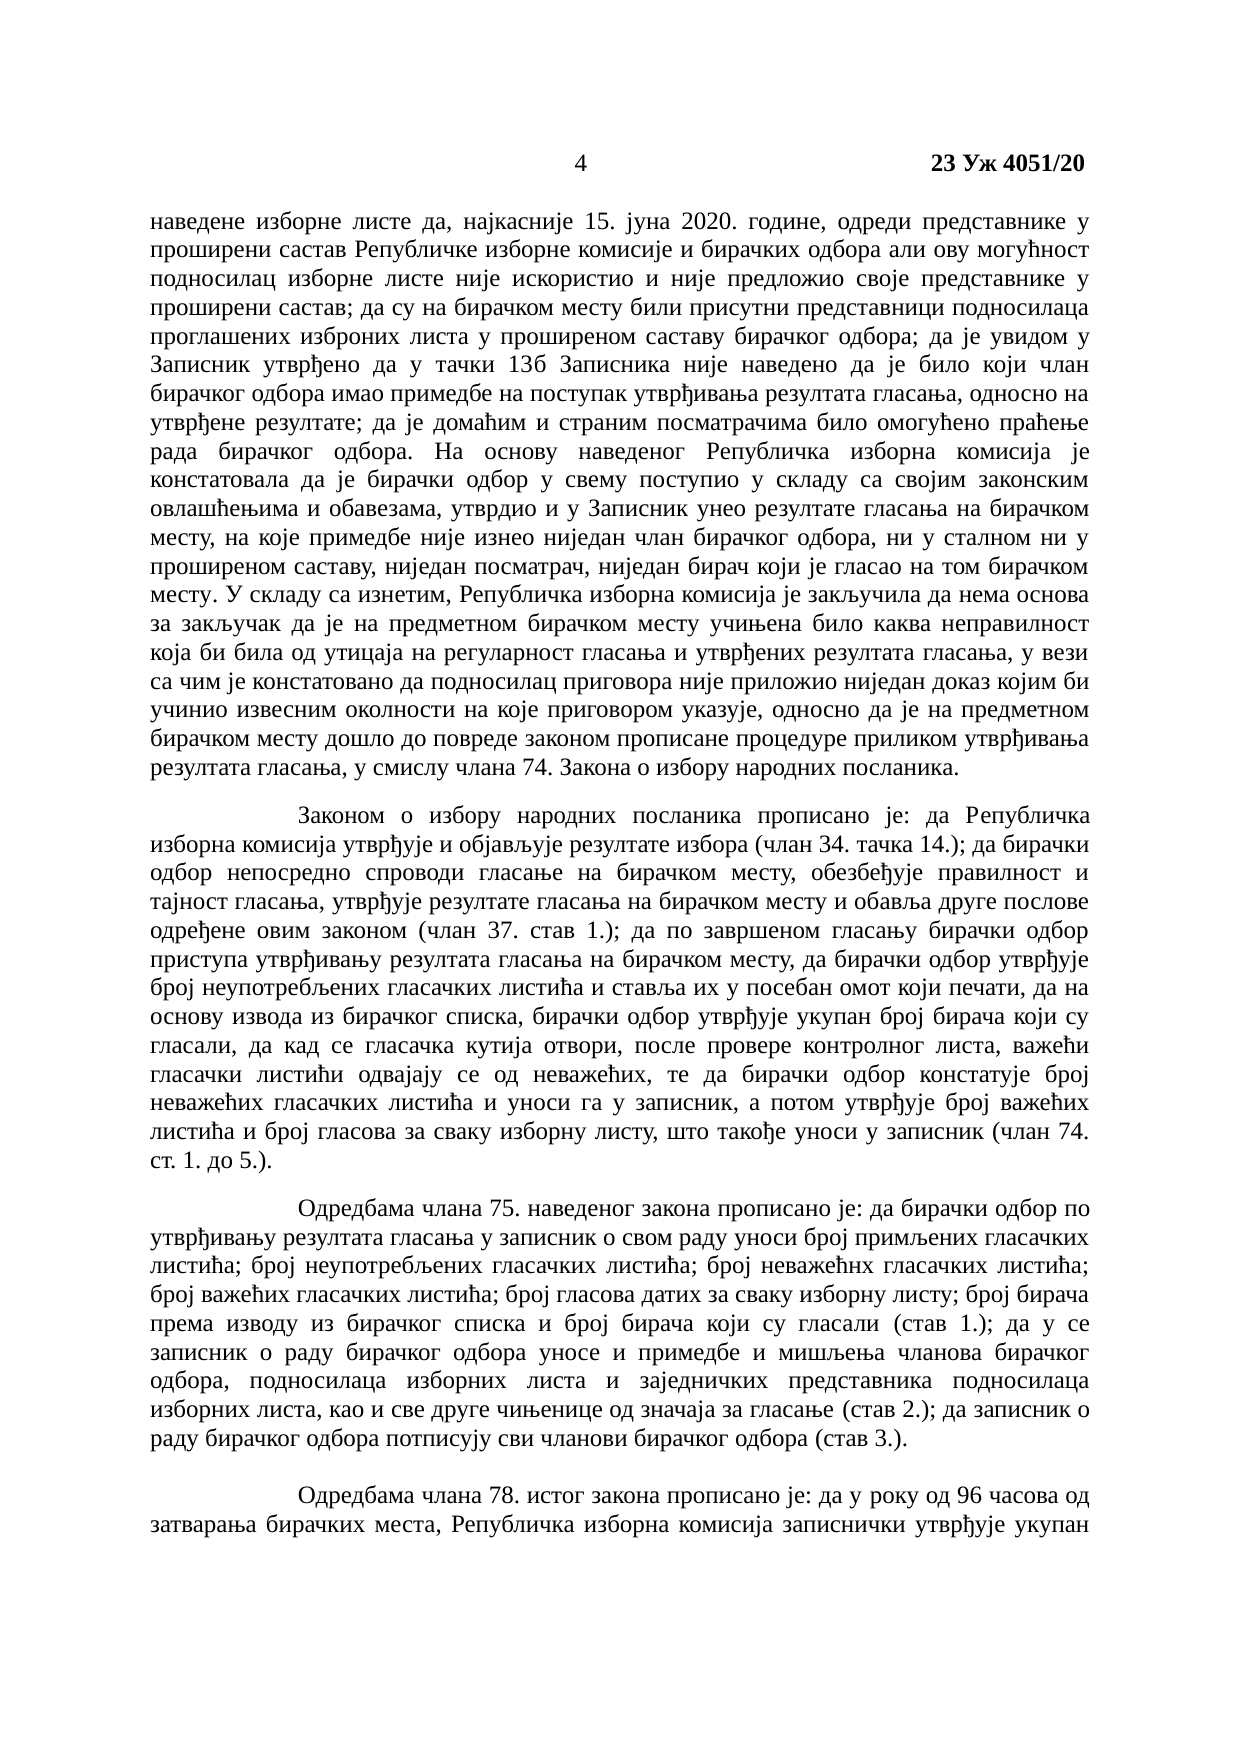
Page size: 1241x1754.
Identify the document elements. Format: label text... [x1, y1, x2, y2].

text Законом о избору народних посланика прописано је: да Републичка изборна комисија утврђује и објављује резултате избора (члан 34. тачка 14.); да бирачки одбор непосредно спроводи гласање на бирачком месту, обезбеђује правилност и тајност гласања, утврђује резултате гласања на бирачком месту и обавља друге послове одређене овим законом (члан 37. став 1.); да по завршеном гласању бирачки одбор приступа утврђивању резултата гласања на бирачком месту, да бирачки одбор утврђује број неупотребљених гласачких листића и ставља их у посебан омот који печати, да на основу извода из бирачког списка, бирачки одбор утврђује укупан број бирача који су гласали, да кад се гласачка кутија отвори, после провере контролног листа, важећи гласачки листићи одвајају се од неважећих, те да бирачки одбор констатује број неважећих гласачких листића и уноси га у записник, а потом утврђује број важећих листића и број гласова за сваку изборну листу, што такође уноси у записник (члан 74. ст. 1. до 5.). [150, 800, 1090, 1174]
text Одредбама члана 78. истог закона прописано је: да у року од 96 часова од затварања бирачких места, Републичка изборна комисија записнички утврђује укупан [150, 1452, 1090, 1538]
text наведене изборне листе да, најкасније 15. јуна 2020. године, одреди представнике у проширени састав Републичке изборне комисије и бирачких одбора али ову могућност подносилац изборне листе није искористио и није предложио своје представнике у проширени састав; да су на бирачком месту били присутни представници подносилаца проглашених изброних листа у проширеном саставу бирачког одбора; да је увидом у Записник утврђено да у тачки 13б Записника није наведено да је било који члан бирачког одбора имао примедбе на поступак утврђивања резултата гласања, односно на утврђене резултате; да је домаћим и страним посматрачима било омогућено праћење рада бирачког одбора. На основу наведеног Републичка изборна комисија је констатовала да је бирачки одбор у свему поступио у складу са својим законским овлашћењима и обавезама, утврдио и у Записник унео резултате гласања на бирачком месту, на које примедбе није изнео ниједан члан бирачког одбора, ни у сталном ни у проширеном саставу, ниједан посматрач, ниједан бирач који је гласао на том бирачком месту. У складу са изнетим, Републичка изборна комисија је закључила да нема основа за закључак да је на предметном бирачком месту учињена било каква неправилност која би била од утицаја на регуларност гласања и утврђених резултата гласања, у вези са чим је констатовано да подносилац приговора није приложио ниједан доказ којим би учинио извесним околности на које приговором указује, односно да је на предметном бирачком месту дошло до повреде законом прописане процедуре приликом утврђивања резултата гласања, у смислу члана 74. Закона о избору народних посланика. [150, 206, 1090, 781]
text Одредбама члана 75. наведеног закона прописано је: да бирачки одбор по утврђивању резултата гласања у записник о свом раду уноси број примљених гласачких листића; број неупотребљених гласачких листића; број неважећнх гласачких листића; број важећих гласачких листића; број гласова датих за сваку изборну листу; број бирача према изводу из бирачког списка и број бирача који су гласали (став 1.); да у се записник о раду бирачког одбора уносе и примедбе и мишљења чланова бирачког одбора, подносилаца изборних листа и заједничких представника подносилаца изборних листа, као и све друге чињенице од значаја за гласање (став 2.); да записник о раду бирачког одбора потписују сви чланови бирачког одбора (став 3.). [150, 1193, 1090, 1452]
